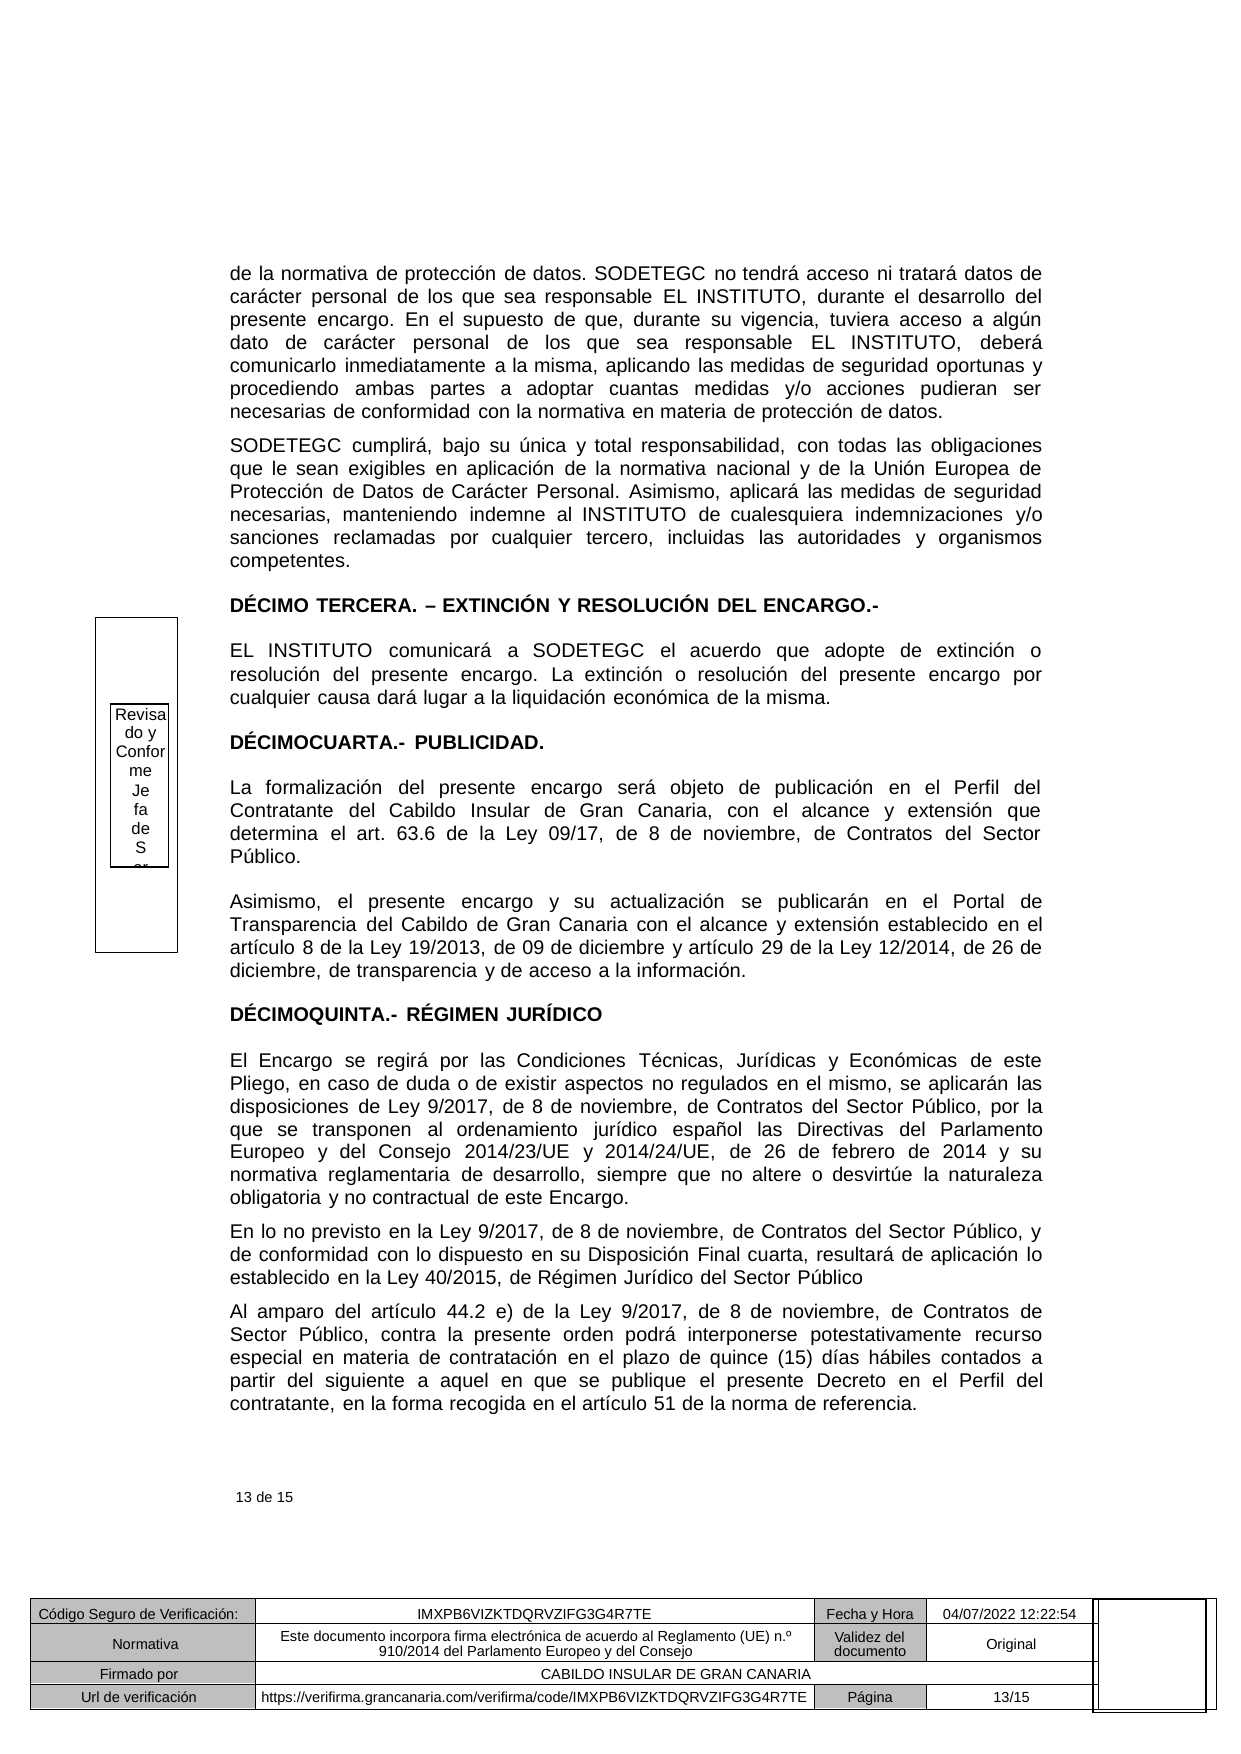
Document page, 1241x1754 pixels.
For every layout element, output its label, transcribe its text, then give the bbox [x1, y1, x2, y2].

text de la normativa de protección de datos. SODETEGC no tendrá acceso ni tratará datos de carácter personal de los que sea responsable EL INSTITUTO, durante el desarrollo del presente encargo. En el supuesto de que, durante su vigencia, tuviera acceso a algún dato de carácter personal de los que sea responsable EL INSTITUTO, deberá comunicarlo inmediatamente a la misma, aplicando las medidas de seguridad oportunas y procediendo ambas partes a adoptar cuantas medidas y/o acciones pudieran ser necesarias de conformidad con la normativa en materia de protección de datos. [229, 262, 1043, 422]
text SODETEGC cumplirá, bajo su única y total responsabilidad, con todas las obligaciones que le sean exigibles en aplicación de la normativa nacional y de la Unión Europea de Protección de Datos de Carácter Personal. Asimismo, aplicará las medidas de seguridad necesarias, manteniendo indemne al INSTITUTO de cualesquiera indemnizaciones y/o sanciones reclamadas por cualquier tercero, incluidas las autoridades y organismos competentes. [229, 433, 1042, 572]
text DÉCIMO TERCERA. – EXTINCIÓN Y RESOLUCIÓN DEL ENCARGO.- [229, 594, 884, 617]
table_cell Página [815, 1685, 926, 1708]
table_cell CABILDO INSULAR DE GRAN CANARIA [256, 1662, 1092, 1683]
table_cell Original [927, 1624, 1092, 1661]
text DÉCIMOCUARTA.- PUBLICIDAD. [229, 731, 549, 753]
table_cell https://verifirma.grancanaria.com/verifirma/code/IMXPB6VIZKTDQRVZIFG3G4R7TE [256, 1685, 814, 1708]
text Al amparo del artículo 44.2 e) de la Ley 9/2017, de 8 de noviembre, de Contratos de Sector Público, contra la presente orden podrá interponerse potestativamente recurso especial en materia de contratación en el plazo de quince (15) días hábiles contados a partir del siguiente a aquel en que se publique el presente Decreto en el Perfil del contratante, en la forma recogida en el artículo 51 de la norma de referencia. [229, 1300, 1043, 1415]
text El Encargo se regirá por las Condiciones Técnicas, Jurídicas y Económicas de este Pliego, en caso de duda o de existir aspectos no regulados en el mismo, se aplicarán las disposiciones de Ley 9/2017, de 8 de noviembre, de Contratos del Sector Público, por la que se transponen al ordenamiento jurídico español las Directivas del Parlamento Europeo y del Consejo 2014/23/UE y 2014/24/UE, de 26 de febrero de 2014 y su normativa reglamentaria de desarrollo, siempre que no altere o desvirtúe la naturaleza obligatoria y no contractual de este Encargo. [229, 1049, 1043, 1209]
text La formalización del presente encargo será objeto de publicación en el Perfil del Contratante del Cabildo Insular de Gran Canaria, con el alcance y extensión que determina el art. 63.6 de la Ley 09/17, de 8 de noviembre, de Contratos del Sector Público. [229, 776, 1042, 867]
table_cell Normativa [31, 1624, 255, 1661]
table_header [1099, 1600, 1205, 1708]
table_header Código Seguro de Verificación: [31, 1599, 255, 1623]
table_cell Firmado por [31, 1662, 255, 1683]
text Jefa de Servicio [131, 781, 150, 866]
table_cell Este documento incorpora firma electrónica de acuerdo al Reglamento (UE) n.º 910/2014 del Parlamento Europeo y del Consejo [256, 1624, 814, 1661]
text 13 de 15 [235, 1488, 1221, 1505]
table_header IMXPB6VIZKTDQRVZIFG3G4R7TE [256, 1599, 814, 1623]
text Revisado y Conforme [111, 705, 168, 781]
table_header [1207, 1599, 1216, 1708]
text EL INSTITUTO comunicará a SODETEGC el acuerdo que adopte de extinción o resolución del presente encargo. La extinción o resolución del presente encargo por cualquier causa dará lugar a la liquidación económica de la misma. [229, 639, 1042, 708]
text DÉCIMOQUINTA.- RÉGIMEN JURÍDICO [229, 1003, 608, 1026]
table_cell 13/15 [927, 1685, 1092, 1708]
table_header 04/07/2022 12:22:54 [927, 1599, 1092, 1623]
text En lo no previsto en la Ley 9/2017, de 8 de noviembre, de Contratos del Sector Público, y de conformidad con lo dispuesto en su Disposición Final cuarta, resultará de aplicación lo establecido en la Ley 40/2015, de Régimen Jurídico del Sector Público [229, 1220, 1042, 1289]
text Asimismo, el presente encargo y su actualización se publicarán en el Portal de Transparencia del Cabildo de Gran Canaria con el alcance y extensión establecido en el artículo 8 de la Ley 19/2013, de 09 de diciembre y artículo 29 de la Ley 12/2014, de 26 de diciembre, de transparencia y de acceso a la información. [229, 890, 1043, 981]
table_cell Url de verificación [31, 1685, 255, 1708]
table_header Fecha y Hora [815, 1599, 926, 1623]
table_cell Validez del documento [815, 1624, 926, 1661]
